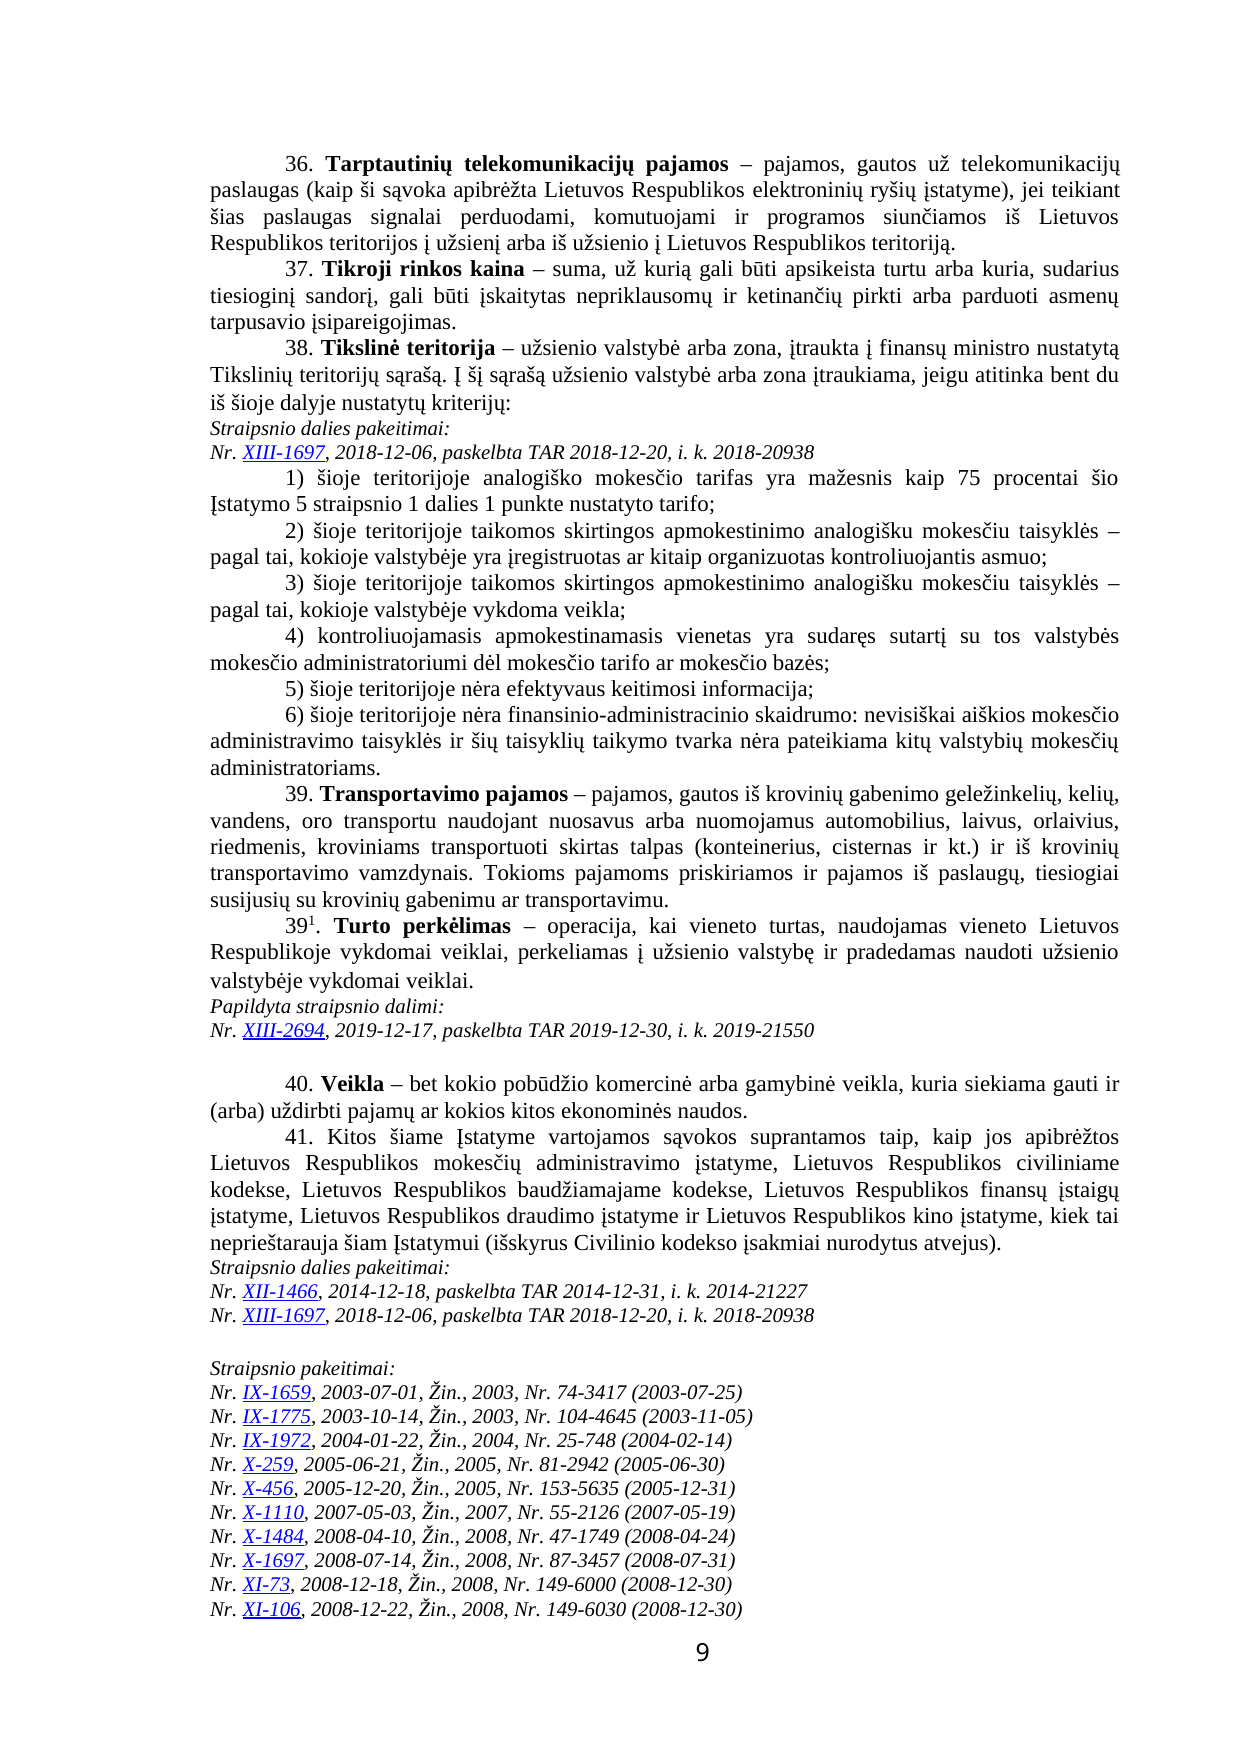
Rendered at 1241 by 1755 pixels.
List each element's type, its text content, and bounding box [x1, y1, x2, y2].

text 36. Tarptautinių telekomunikacijų pajamos – pajamos, gautos už telekomunikacijų paslaugas (kaip ši sąvoka apibrėžta Lietuvos Respublikos elektroninių ryšių įstatyme), jei teikiant šias paslaugas signalai perduodami, komutuojami ir programos siunčiamos iš Lietuvos Respublikos teritorijos į užsienį arba iš užsienio į Lietuvos Respublikos teritoriją. [210, 150, 1120, 255]
text 3) šioje teritorijoje taikomos skirtingos apmokestinimo analogišku mokesčiu taisyklės – pagal tai, kokioje valstybėje vykdoma veikla; [210, 569, 1120, 622]
text 4) kontroliuojamasis apmokestinamasis vienetas yra sudaręs sutartį su tos valstybės mokesčio administratoriumi dėl mokesčio tarifo ar mokesčio bazės; [210, 622, 1120, 675]
text 2) šioje teritorijoje taikomos skirtingos apmokestinimo analogišku mokesčiu taisyklės – pagal tai, kokioje valstybėje yra įregistruotas ar kitaip organizuotas kontroliuojantis asmuo; [210, 517, 1120, 569]
text Nr. XIII-1697, 2018-12-06, paskelbta TAR 2018-12-20, i. k. 2018-20938 [210, 1303, 1120, 1327]
text Nr. X-259, 2005-06-21, Žin., 2005, Nr. 81-2942 (2005-06-30) [210, 1452, 1120, 1476]
text Nr. XIII-2694, 2019-12-17, paskelbta TAR 2019-12-30, i. k. 2019-21550 [210, 1018, 1120, 1042]
text Straipsnio pakeitimai: [210, 1356, 1120, 1380]
text Nr. XI-73, 2008-12-18, Žin., 2008, Nr. 149-6000 (2008-12-30) [210, 1572, 1120, 1596]
text Nr. X-456, 2005-12-20, Žin., 2005, Nr. 153-5635 (2005-12-31) [210, 1476, 1120, 1500]
text 39. Transportavimo pajamos – pajamos, gautos iš krovinių gabenimo geležinkelių, kelių, vandens, oro transportu naudojant nuosavus arba nuomojamus automobilius, laivus, orlaivius, riedmenis, kroviniams transportuoti skirtas talpas (konteinerius, cisternas ir kt.) ir iš krovinių transportavimo vamzdynais. Tokioms pajamoms priskiriamos ir pajamos iš paslaugų, tiesiogiai susijusių su krovinių gabenimu ar transportavimu. [210, 780, 1120, 912]
text Nr. X-1484, 2008-04-10, Žin., 2008, Nr. 47-1749 (2008-04-24) [210, 1524, 1120, 1548]
text 5) šioje teritorijoje nėra efektyvaus keitimosi informacija; [210, 675, 1120, 701]
text 391. Turto perkėlimas – operacija, kai vieneto turtas, naudojamas vieneto Lietuvos Respublikoje vykdomai veiklai, perkeliamas į užsienio valstybę ir pradedamas naudoti užsienio valstybėje vykdomai veiklai. [210, 912, 1120, 993]
text 1) šioje teritorijoje analogiško mokesčio tarifas yra mažesnis kaip 75 procentai šio Įstatymo 5 straipsnio 1 dalies 1 punkte nustatyto tarifo; [210, 464, 1120, 517]
text Nr. XII-1466, 2014-12-18, paskelbta TAR 2014-12-31, i. k. 2014-21227 [210, 1279, 1120, 1303]
text Nr. XIII-1697, 2018-12-06, paskelbta TAR 2018-12-20, i. k. 2018-20938 [210, 440, 1120, 464]
text Straipsnio dalies pakeitimai: [210, 416, 1120, 440]
text 38. Tikslinė teritorija – užsienio valstybė arba zona, įtraukta į finansų ministro nustatytą Tikslinių teritorijų sąrašą. Į šį sąrašą užsienio valstybė arba zona įtraukiama, jeigu atitinka bent du iš šioje dalyje nustatytų kriterijų: [210, 334, 1120, 416]
text Nr. IX-1775, 2003-10-14, Žin., 2003, Nr. 104-4645 (2003-11-05) [210, 1404, 1120, 1428]
text Nr. IX-1972, 2004-01-22, Žin., 2004, Nr. 25-748 (2004-02-14) [210, 1428, 1120, 1452]
text Straipsnio dalies pakeitimai: [210, 1255, 1120, 1279]
text Nr. IX-1659, 2003-07-01, Žin., 2003, Nr. 74-3417 (2003-07-25) [210, 1380, 1120, 1404]
text 40. Veikla – bet kokio pobūdžio komercinė arba gamybinė veikla, kuria siekiama gauti ir (arba) uždirbti pajamų ar kokios kitos ekonominės naudos. [210, 1070, 1120, 1123]
text Nr. X-1110, 2007-05-03, Žin., 2007, Nr. 55-2126 (2007-05-19) [210, 1500, 1120, 1524]
text 6) šioje teritorijoje nėra finansinio-administracinio skaidrumo: nevisiškai aiškios mokesčio administravimo taisyklės ir šių taisyklių taikymo tvarka nėra pateikiama kitų valstybių mokesčių administratoriams. [210, 701, 1120, 780]
text 41. Kitos šiame Įstatyme vartojamos sąvokos suprantamos taip, kaip jos apibrėžtos Lietuvos Respublikos mokesčių administravimo įstatyme, Lietuvos Respublikos civiliniame kodekse, Lietuvos Respublikos baudžiamajame kodekse, Lietuvos Respublikos finansų įstaigų įstatyme, Lietuvos Respublikos draudimo įstatyme ir Lietuvos Respublikos kino įstatyme, kiek tai neprieštarauja šiam Įstatymui (išskyrus Civilinio kodekso įsakmiai nurodytus atvejus). [210, 1123, 1120, 1255]
text Nr. XI-106, 2008-12-22, Žin., 2008, Nr. 149-6030 (2008-12-30) [210, 1596, 1120, 1621]
text 37. Tikroji rinkos kaina – suma, už kurią gali būti apsikeista turtu arba kuria, sudarius tiesioginį sandorį, gali būti įskaitytas nepriklausomų ir ketinančių pirkti arba parduoti asmenų tarpusavio įsipareigojimas. [210, 255, 1120, 334]
text Nr. X-1697, 2008-07-14, Žin., 2008, Nr. 87-3457 (2008-07-31) [210, 1548, 1120, 1572]
text Papildyta straipsnio dalimi: [210, 993, 1120, 1018]
